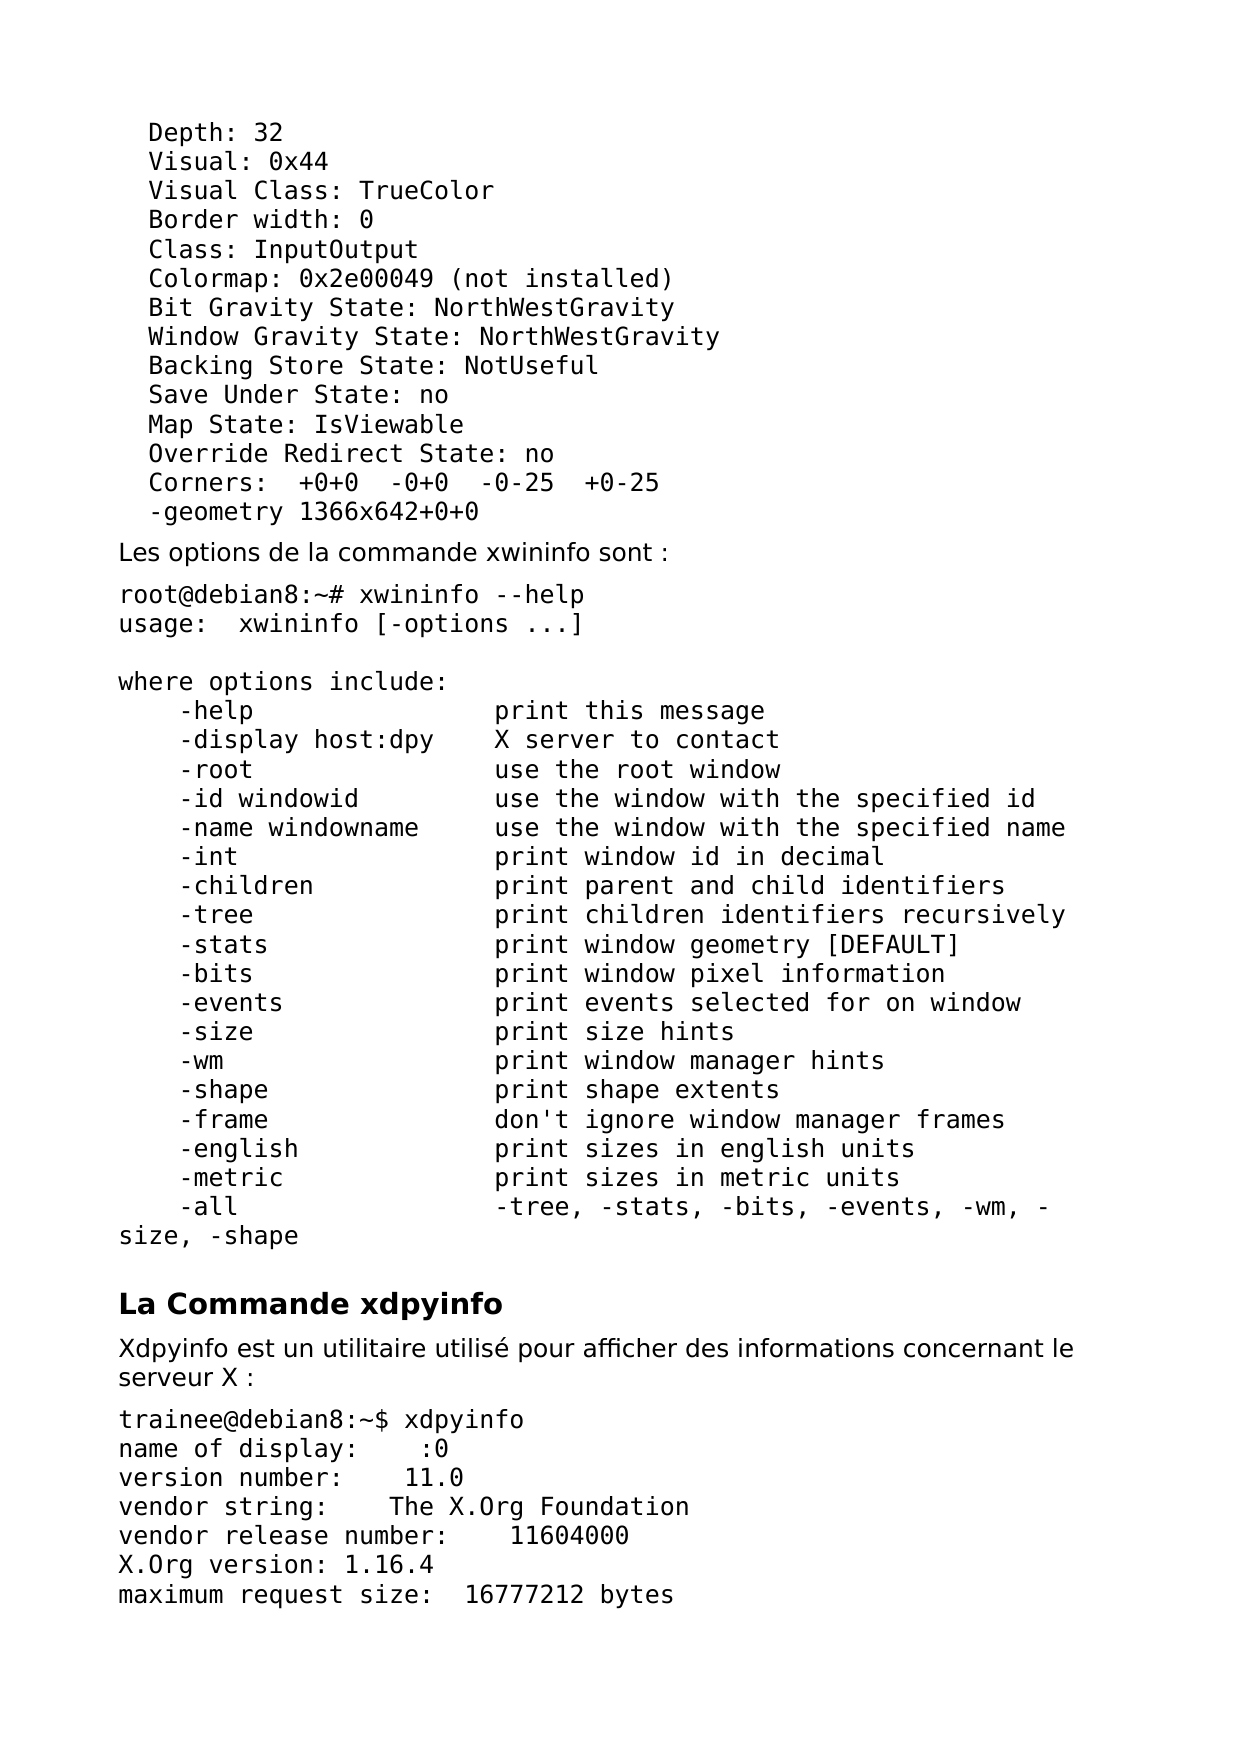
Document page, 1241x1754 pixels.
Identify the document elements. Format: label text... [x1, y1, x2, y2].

text trainee@debian8:~$ xdpyinfo name of display: :0 version number: 11.0 vendor string: The X.Org Foundation vendor release number: 11604000 X.Org version: 1.16.4 maximum request size: 16777212 bytes [118, 1405, 1122, 1609]
text Les options de la commande xwininfo sont : [118, 538, 1122, 567]
text Xdpyinfo est un utilitaire utilisé pour afficher des informations concernant le serveur X : [118, 1334, 1122, 1392]
text Depth: 32 Visual: 0x44 Visual Class: TrueColor Border width: 0 Class: InputOutput Colormap: 0x2e00049 (not installed) Bit Gravity State: NorthWestGravity Window Gravity State: NorthWestGravity Backing Store State: NotUseful Save Under State: no Map State: IsViewable Override Redirect State: no Corners: +0+0 -0+0 -0-25 +0-25 -geometry 1366x642+0+0 [118, 118, 1122, 526]
subtitle La Commande xdpyinfo [118, 1287, 1122, 1321]
text root@debian8:~# xwininfo --help usage: xwininfo [-options ...] where options include: -help print this message -display host:dpy X server to contact -root use the root window -id windowid use the window with the specified id -name windowname use the window with the specified name -int print window id in decimal -children print parent and child identifiers -tree print children identifiers recursively -stats print window geometry [DEFAULT] -bits print window pixel information -events print events selected for on window -size print size hints -wm print window manager hints -shape print shape extents -frame don't ignore window manager frames -english print sizes in english units -metric print sizes in metric units -all -tree, -stats, -bits, -events, -wm, -size, -shape [118, 580, 1122, 1251]
